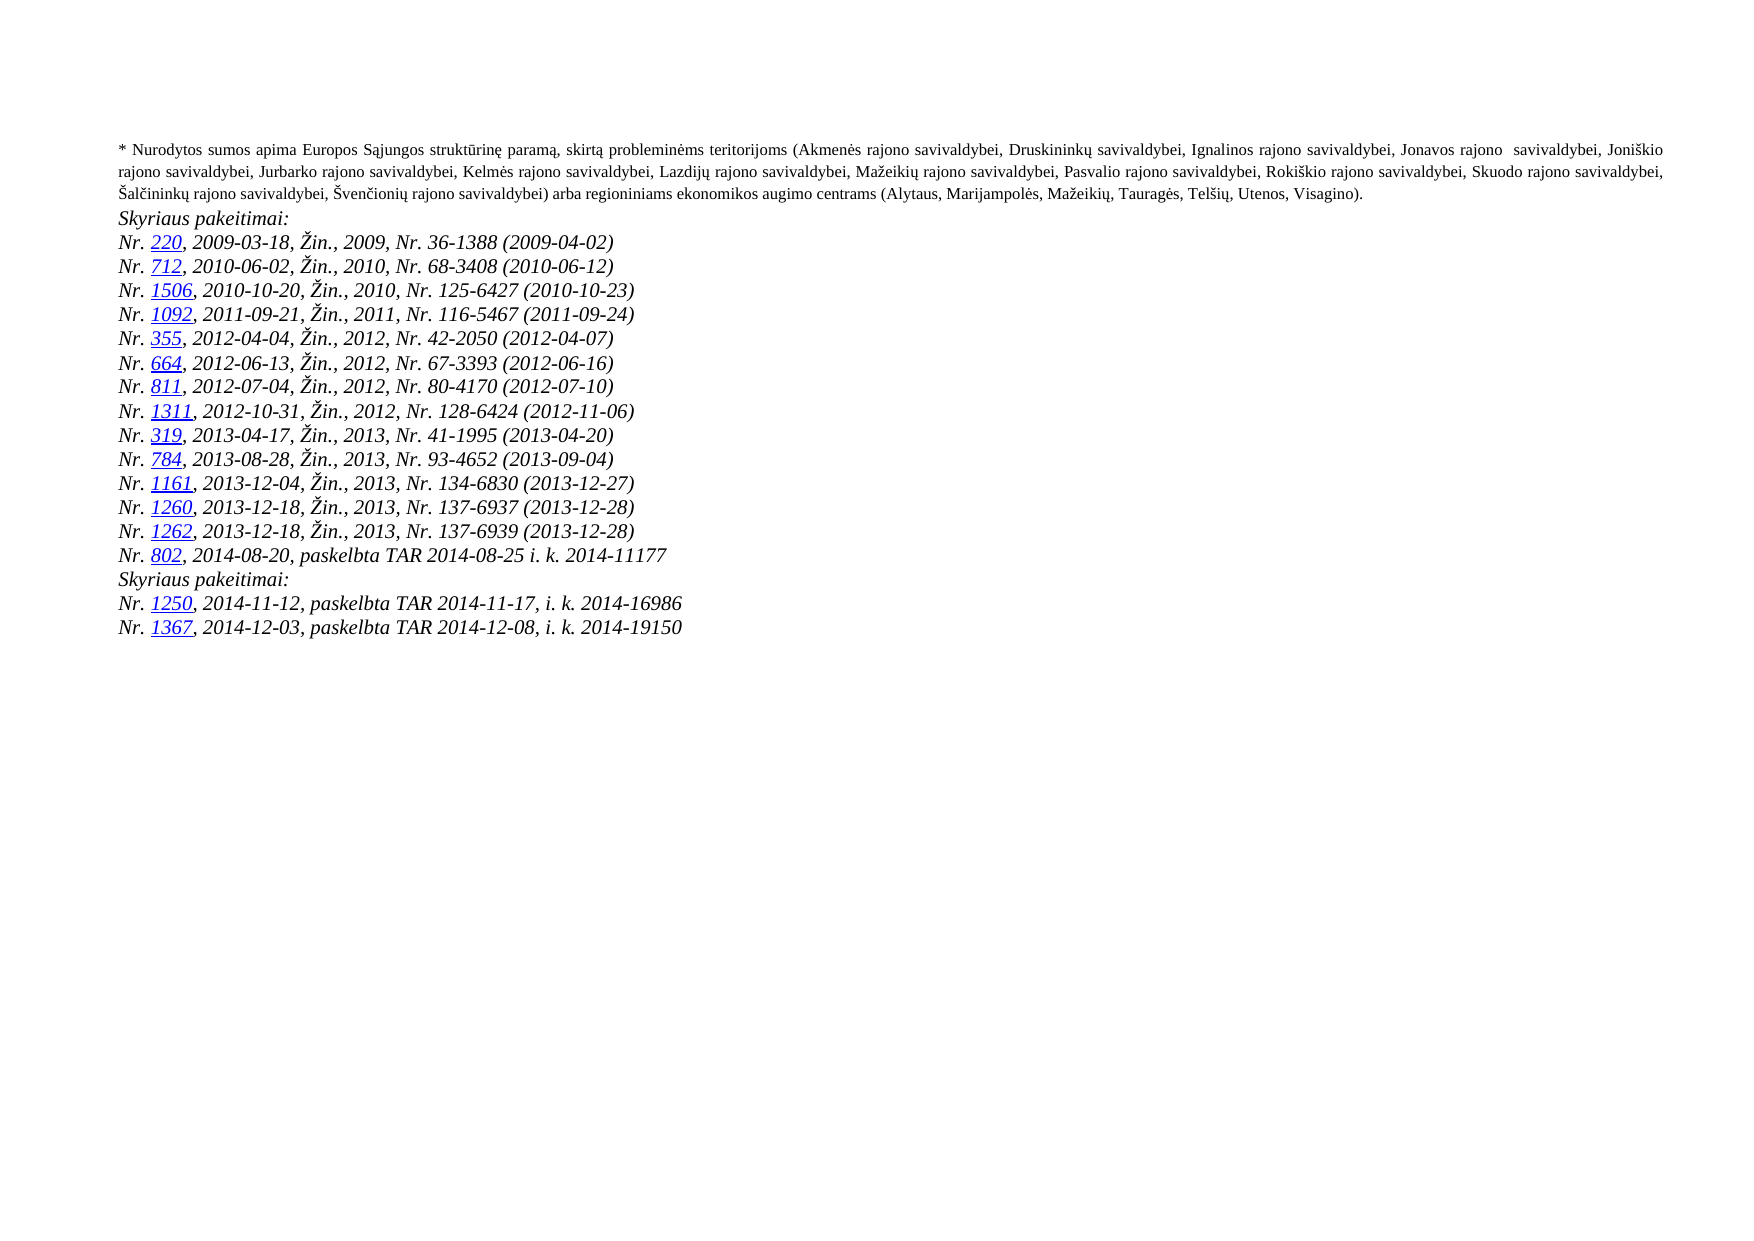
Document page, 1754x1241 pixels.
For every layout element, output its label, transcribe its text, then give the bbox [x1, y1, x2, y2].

text Nr. 1262, 2013-12-18, Žin., 2013, Nr. 137-6939 (2013-12-28) [118, 519, 1665, 543]
text Nr. 1250, 2014-11-12, paskelbta TAR 2014-11-17, i. k. 2014-16986 [118, 591, 1665, 615]
text Nr. 220, 2009-03-18, Žin., 2009, Nr. 36-1388 (2009-04-02) [118, 230, 1665, 254]
text Skyriaus pakeitimai: [118, 567, 1665, 591]
text Nr. 784, 2013-08-28, Žin., 2013, Nr. 93-4652 (2013-09-04) [118, 447, 1665, 471]
text Nr. 712, 2010-06-02, Žin., 2010, Nr. 68-3408 (2010-06-12) [118, 254, 1665, 278]
text Nr. 1092, 2011-09-21, Žin., 2011, Nr. 116-5467 (2011-09-24) [118, 302, 1665, 326]
text Nr. 664, 2012-06-13, Žin., 2012, Nr. 67-3393 (2012-06-16) [118, 350, 1665, 374]
text Nr. 802, 2014-08-20, paskelbta TAR 2014-08-25 i. k. 2014-11177 [118, 543, 1665, 567]
text * Nurodytos sumos apima Europos Sąjungos struktūrinę paramą, skirtą probleminėms teritorijoms (Akmenės rajono savivaldybei, Druskininkų savivaldybei, Ignalinos rajono savivaldybei, Jonavos rajono savivaldybei, Joniškio rajono savivaldybei, Jurbarko rajono savivaldybei, Kelmės rajono savivaldybei, Lazdijų rajono savivaldybei, Mažeikių rajono savivaldybei, Pasvalio rajono savivaldybei, Rokiškio rajono savivaldybei, Skuodo rajono savivaldybei, Šalčininkų rajono savivaldybei, Švenčionių rajono savivaldybei) arba regioniniams ekonomikos augimo centrams (Alytaus, Marijampolės, Mažeikių, Tauragės, Telšių, Utenos, Visagino). [118, 140, 1665, 203]
text Skyriaus pakeitimai: [118, 206, 1665, 230]
text Nr. 319, 2013-04-17, Žin., 2013, Nr. 41-1995 (2013-04-20) [118, 423, 1665, 447]
text Nr. 811, 2012-07-04, Žin., 2012, Nr. 80-4170 (2012-07-10) [118, 374, 1665, 398]
text Nr. 1311, 2012-10-31, Žin., 2012, Nr. 128-6424 (2012-11-06) [118, 398, 1665, 423]
text Nr. 1367, 2014-12-03, paskelbta TAR 2014-12-08, i. k. 2014-19150 [118, 615, 1665, 639]
text Nr. 355, 2012-04-04, Žin., 2012, Nr. 42-2050 (2012-04-07) [118, 326, 1665, 350]
text Nr. 1161, 2013-12-04, Žin., 2013, Nr. 134-6830 (2013-12-27) [118, 471, 1665, 495]
text Nr. 1506, 2010-10-20, Žin., 2010, Nr. 125-6427 (2010-10-23) [118, 278, 1665, 302]
text Nr. 1260, 2013-12-18, Žin., 2013, Nr. 137-6937 (2013-12-28) [118, 495, 1665, 519]
